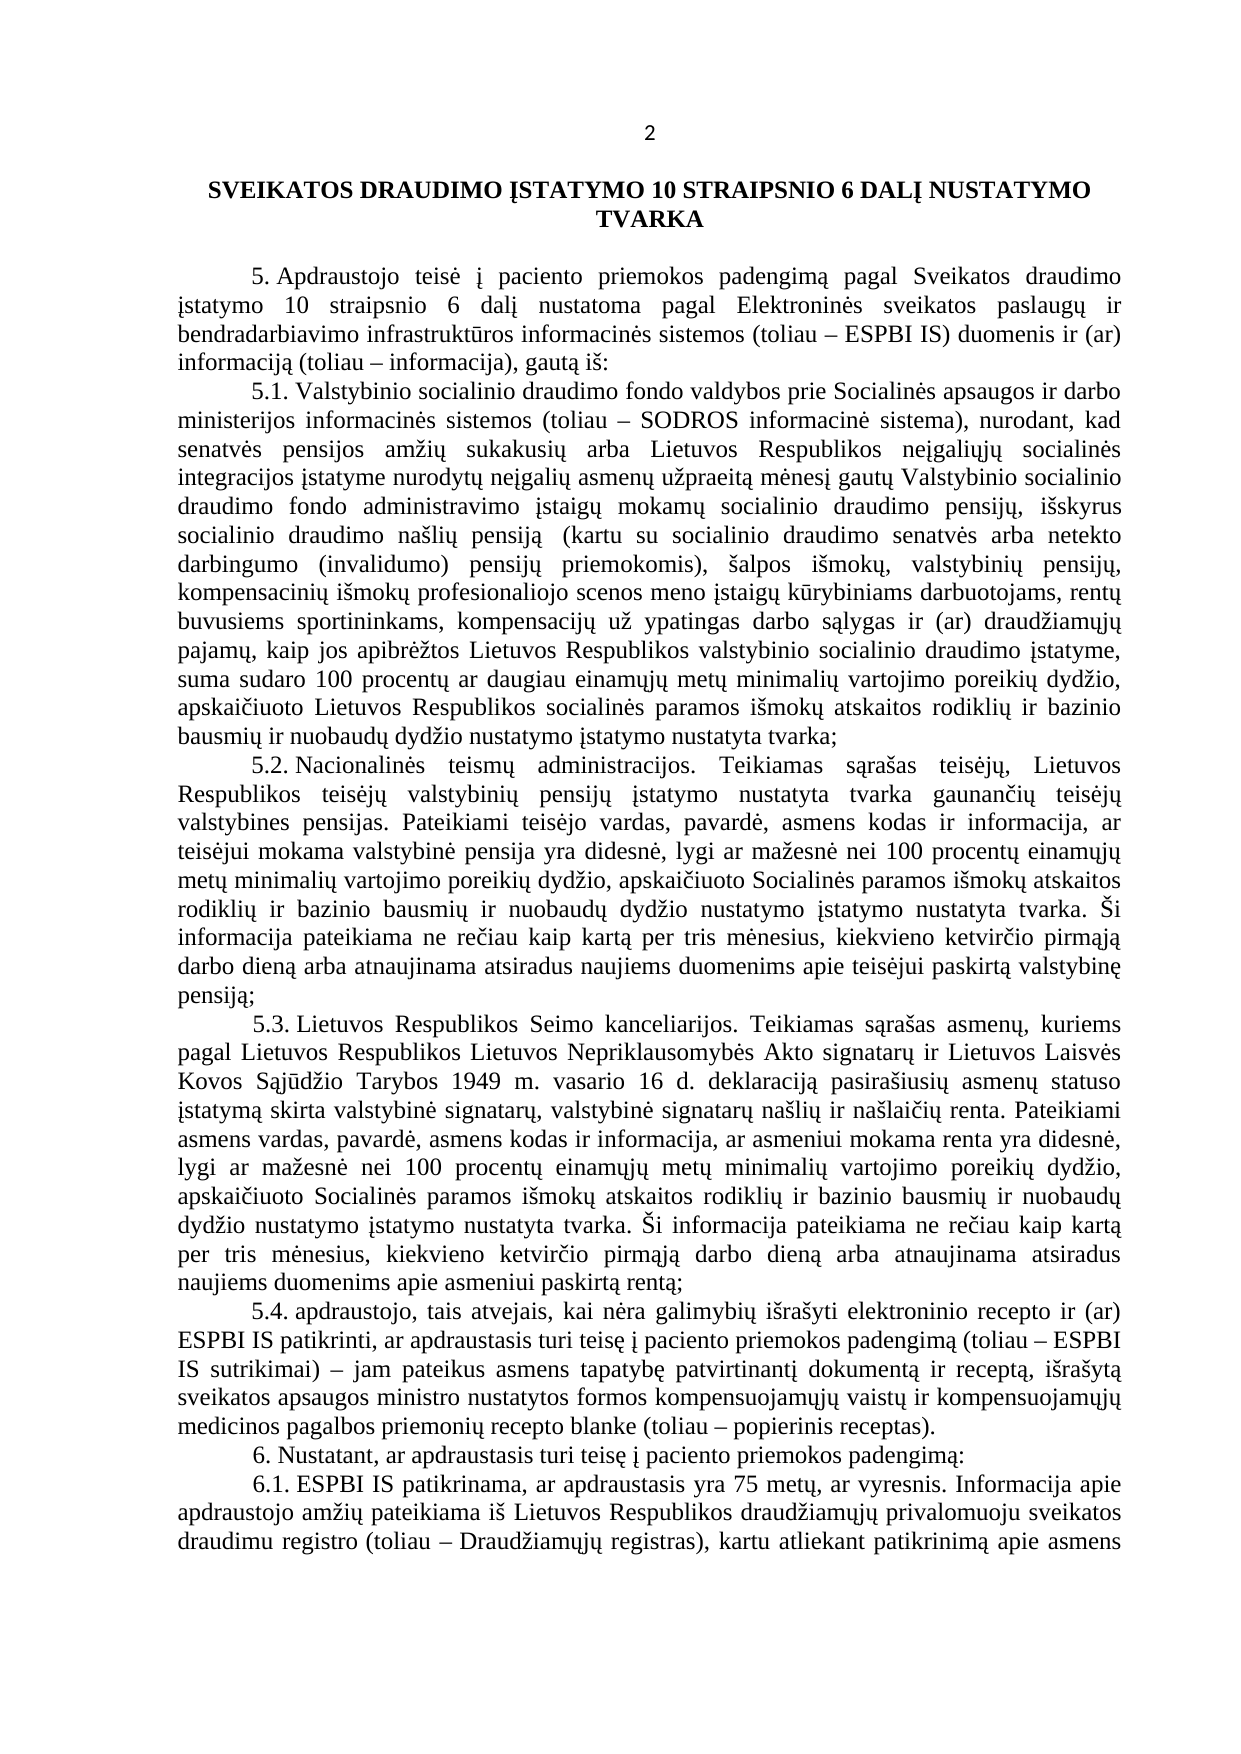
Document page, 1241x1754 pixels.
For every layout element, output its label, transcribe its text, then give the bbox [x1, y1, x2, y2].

text 6. Nustatant, ar apdraustasis turi teisę į paciento priemokos padengimą: [177, 1440, 1122, 1469]
text 5. Apdraustojo teisė į paciento priemokos padengimą pagal Sveikatos draudimo įstatymo 10 straipsnio 6 dalį nustatoma pagal Elektroninės sveikatos paslaugų ir bendradarbiavimo infrastruktūros informacinės sistemos (toliau – ESPBI IS) duomenis ir (ar) informaciją (toliau – informacija), gautą iš: [177, 261, 1122, 376]
text 5.3. Lietuvos Respublikos Seimo kanceliarijos. Teikiamas sąrašas asmenų, kuriems pagal Lietuvos Respublikos Lietuvos Nepriklausomybės Akto signatarų ir Lietuvos Laisvės Kovos Sąjūdžio Tarybos 1949 m. vasario 16 d. deklaraciją pasirašiusių asmenų statuso įstatymą skirta valstybinė signatarų, valstybinė signatarų našlių ir našlaičių renta. Pateikiami asmens vardas, pavardė, asmens kodas ir informacija, ar asmeniui mokama renta yra didesnė, lygi ar mažesnė nei 100 procentų einamųjų metų minimalių vartojimo poreikių dydžio, apskaičiuoto Socialinės paramos išmokų atskaitos rodiklių ir bazinio bausmių ir nuobaudų dydžio nustatymo įstatymo nustatyta tvarka. Ši informacija pateikiama ne rečiau kaip kartą per tris mėnesius, kiekvieno ketvirčio pirmąją darbo dieną arba atnaujinama atsiradus naujiems duomenims apie asmeniui paskirtą rentą; [177, 1009, 1122, 1296]
text SVEIKATOS DRAUDIMO ĮSTATYMO 10 strAIPSNIO 6 dALĮ nustatymo tvarkA [177, 175, 1122, 232]
text 5.4. apdraustojo, tais atvejais, kai nėra galimybių išrašyti elektroninio recepto ir (ar) ESPBI IS patikrinti, ar apdraustasis turi teisę į paciento priemokos padengimą (toliau – ESPBI IS sutrikimai) – jam pateikus asmens tapatybę patvirtinantį dokumentą ir receptą, išrašytą sveikatos apsaugos ministro nustatytos formos kompensuojamųjų vaistų ir kompensuojamųjų medicinos pagalbos priemonių recepto blanke (toliau – popierinis receptas). [177, 1296, 1122, 1440]
text 5.1. Valstybinio socialinio draudimo fondo valdybos prie Socialinės apsaugos ir darbo ministerijos informacinės sistemos (toliau – SODROS informacinė sistema), nurodant, kad senatvės pensijos amžių sukakusių arba Lietuvos Respublikos neįgaliųjų socialinės integracijos įstatyme nurodytų neįgalių asmenų užpraeitą mėnesį gautų Valstybinio socialinio draudimo fondo administravimo įstaigų mokamų socialinio draudimo pensijų, išskyrus socialinio draudimo našlių pensiją (kartu su socialinio draudimo senatvės arba netekto darbingumo (invalidumo) pensijų priemokomis), šalpos išmokų, valstybinių pensijų, kompensacinių išmokų profesionaliojo scenos meno įstaigų kūrybiniams darbuotojams, rentų buvusiems sportininkams, kompensacijų už ypatingas darbo sąlygas ir (ar) draudžiamųjų pajamų, kaip jos apibrėžtos Lietuvos Respublikos valstybinio socialinio draudimo įstatyme, suma sudaro 100 procentų ar daugiau einamųjų metų minimalių vartojimo poreikių dydžio, apskaičiuoto Lietuvos Respublikos socialinės paramos išmokų atskaitos rodiklių ir bazinio bausmių ir nuobaudų dydžio nustatymo įstatymo nustatyta tvarka; [177, 376, 1122, 750]
text 6.1. ESPBI IS patikrinama, ar apdraustasis yra 75 metų, ar vyresnis. Informacija apie apdraustojo amžių pateikiama iš Lietuvos Respublikos draudžiamųjų privalomuoju sveikatos draudimu registro (toliau – Draudžiamųjų registras), kartu atliekant patikrinimą apie asmens [177, 1469, 1122, 1555]
text 5.2. Nacionalinės teismų administracijos. Teikiamas sąrašas teisėjų, Lietuvos Respublikos teisėjų valstybinių pensijų įstatymo nustatyta tvarka gaunančių teisėjų valstybines pensijas. Pateikiami teisėjo vardas, pavardė, asmens kodas ir informacija, ar teisėjui mokama valstybinė pensija yra didesnė, lygi ar mažesnė nei 100 procentų einamųjų metų minimalių vartojimo poreikių dydžio, apskaičiuoto Socialinės paramos išmokų atskaitos rodiklių ir bazinio bausmių ir nuobaudų dydžio nustatymo įstatymo nustatyta tvarka. Ši informacija pateikiama ne rečiau kaip kartą per tris mėnesius, kiekvieno ketvirčio pirmąją darbo dieną arba atnaujinama atsiradus naujiems duomenims apie teisėjui paskirtą valstybinę pensiją; [177, 750, 1122, 1009]
